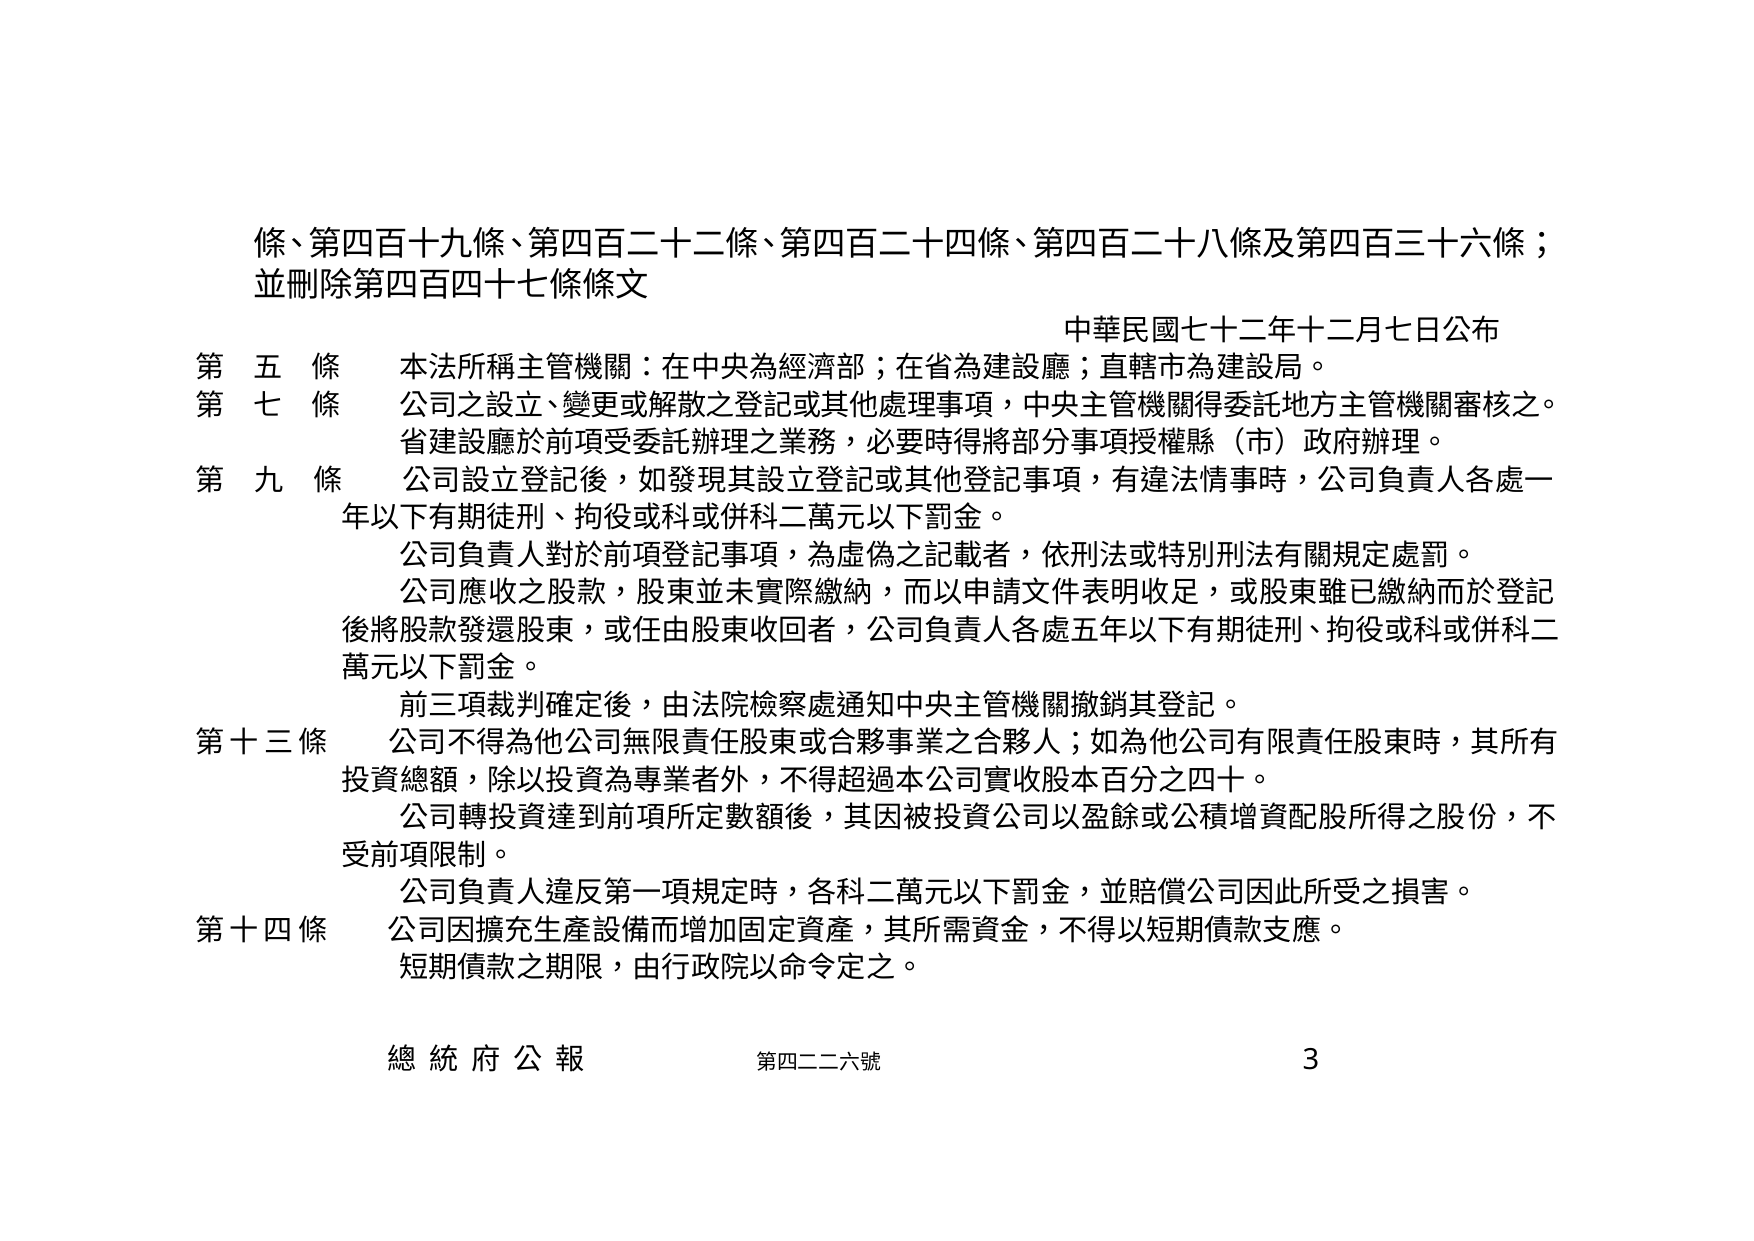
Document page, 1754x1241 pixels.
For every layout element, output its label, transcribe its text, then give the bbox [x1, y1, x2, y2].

text 第 七 條 公司之設立、變更或解散之登記或其他處理事項，中央主管機關得委託地方主管機關審核之。 [195, 385, 1559, 422]
text 第十三條 公司不得為他公司無限責任股東或合夥事業之合夥人；如為他公司有限責任股東時，其所有投資總額，除以投資為專業者外，不得超過本公司實收股本百分之四十。 [195, 722, 1559, 797]
text 第 九 條 公司設立登記後，如發現其設立登記或其他登記事項，有違法情事時，公司負責人各處一年以下有期徒刑、拘役或科或併科二萬元以下罰金。 [195, 460, 1559, 535]
text 前三項裁判確定後，由法院檢察處通知中央主管機關撤銷其登記。 [341, 685, 1559, 722]
text 第十四條 公司因擴充生產設備而增加固定資產，其所需資金，不得以短期債款支應。 [195, 910, 1559, 947]
text 公司負責人違反第一項規定時，各科二萬元以下罰金，並賠償公司因此所受之損害。 [341, 872, 1559, 910]
text 中華民國七十二年十二月七日公布 [195, 310, 1501, 347]
text 公司應收之股款，股東並未實際繳納，而以申請文件表明收足，或股東雖已繳納而於登記後將股款發還股東，或任由股東收回者，公司負責人各處五年以下有期徒刑、拘役或科或併科二萬元以下罰金。 [341, 572, 1559, 685]
text 公司負責人對於前項登記事項，為虛偽之記載者，依刑法或特別刑法有關規定處罰。 [341, 535, 1559, 572]
text 省建設廳於前項受委託辦理之業務，必要時得將部分事項授權縣（市）政府辦理。 [341, 422, 1559, 460]
text 修正公司法第五條、第七條、第九條、第十三條至第十六條、第十九條、第二十條、第二十二條、第四十一條、第六十三條、第七十三條、第七十四條、第八十三條、第八十七條、第八十九條、第九十條、第九十三條、第一百零一條、第一百零三條、第一百十二條、第一百十八條、第一百三十三條、第一百三十五條、第一百三十八條、第一百四十五條、第一百四十六條、第一百五十一條、第一百五十六條、第一百五十九條、第一百六十一條、第一百六十一條之一、第一百六十七條至第一百七十條、第一百七十二條、第一百八十三條至第一百八十七條、第一百九十五條、第一百九十八條、第二百條、第二百零九條至第二百十一條、第二百十四條、第二百十七條至第二百十九條、第二百二十八條、第二百三十條、第二百三十二條、第二百三十五條、第二百三十七條、第二百四十條、第二百四十一條、第二百四十五條、第二百四十八條、第二百五十一條、第二百五十二條、第二百五十七條至第二百五十九條、第二百六十七條、第二百六十八條、第二百七十一條、第二百七十三條、第二百七十七條、第二百七十九條、第二百八十四條、第二百八十五條、第二百九十三條、第三百條、第三百零七條、第三百十三條、第三百十六條、第三百二十六條、第三百三十一條、第三百七十四條、第三百九十六條、第三百九十八條至第四百條、第四百零二條、第四百零三條、第四百零五條、第四百十一條、第四百十二條、第四百十九條、第四百二十二條、第四百二十四條、第四百二十八條及第四百三十六條；並刪除第四百四十七條條文 [253, 222, 1559, 305]
text 公司轉投資達到前項所定數額後，其因被投資公司以盈餘或公積增資配股所得之股份，不受前項限制。 [341, 797, 1559, 872]
text 第 五 條 本法所稱主管機關：在中央為經濟部；在省為建設廳；直轄市為建設局。 [195, 347, 1559, 385]
text 短期債款之期限，由行政院以命令定之。 [341, 947, 1559, 985]
